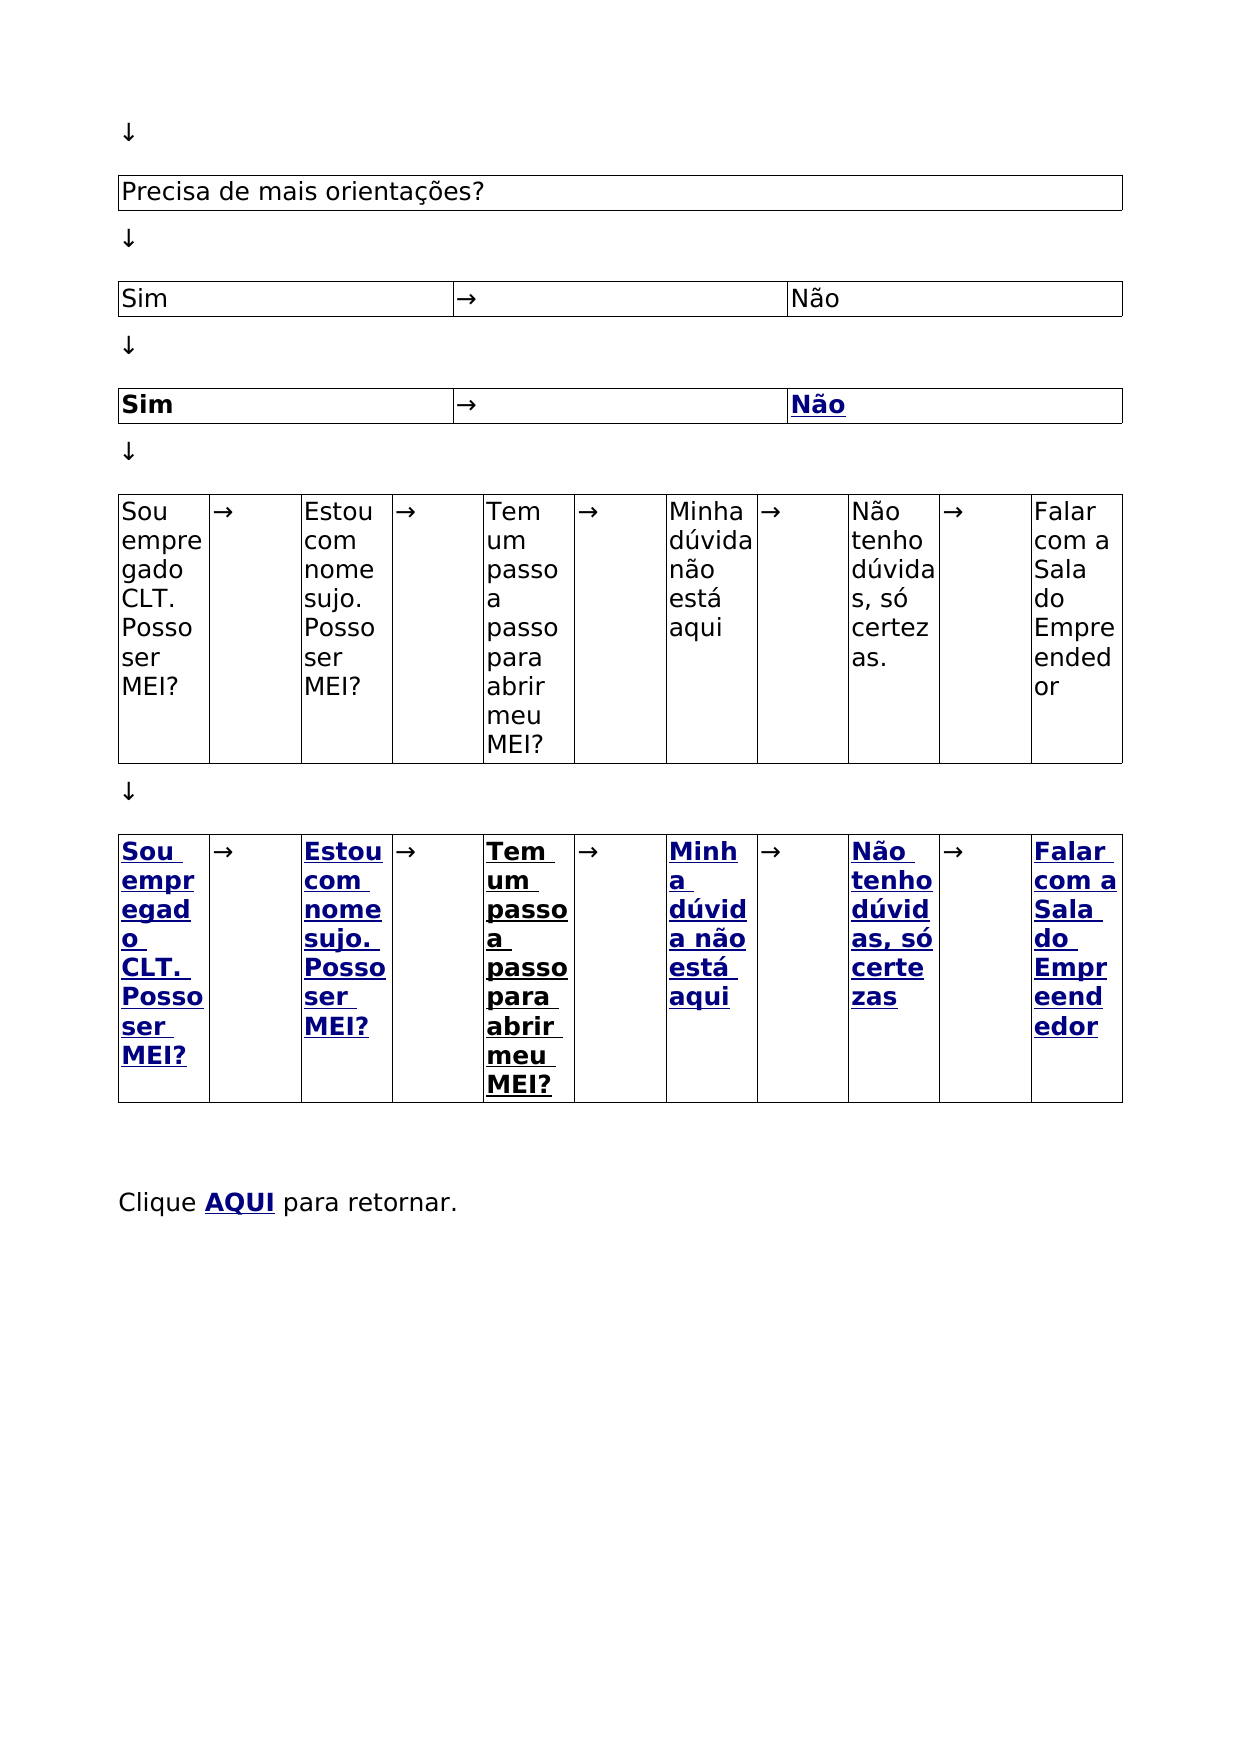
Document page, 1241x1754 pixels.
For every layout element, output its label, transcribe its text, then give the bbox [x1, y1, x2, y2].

table_header Falar com a Sala do Empreendedor [1032, 835, 1122, 1102]
table_header → [210, 835, 301, 1102]
table_header → [393, 835, 483, 1102]
table_header → [454, 389, 787, 423]
table_header Não tenho dúvidas, só certezas [849, 835, 939, 1102]
text ↓ [118, 437, 1122, 467]
table_header Não [788, 389, 1122, 423]
text Clique AQUI para retornar. [118, 1188, 1122, 1217]
text ↓ [118, 331, 1122, 360]
table_header → [758, 835, 848, 1102]
text ↓ [118, 118, 1122, 147]
table_header Estou com nome sujo. Posso ser MEI? [302, 495, 392, 762]
table_header Sim [119, 282, 453, 316]
table_header Precisa de mais orientações? [119, 176, 1122, 210]
table_header → [575, 495, 666, 762]
table_header Sou empregado CLT. Posso ser MEI? [119, 495, 209, 762]
table_header → [940, 495, 1031, 762]
table_header Sim [119, 389, 453, 423]
table_header → [210, 495, 301, 762]
table_header Falar com a Sala do Empreendedor [1032, 495, 1122, 762]
table_header → [575, 835, 666, 1102]
text ↓ [118, 224, 1122, 254]
table_header → [454, 282, 787, 316]
table_header → [940, 835, 1031, 1102]
table_header Minha dúvida não está aqui [667, 835, 757, 1102]
table_header → [758, 495, 848, 762]
table_header Não [788, 282, 1122, 316]
table_header Minha dúvida não está aqui [667, 495, 757, 762]
table_header Não tenho dúvidas, só certezas. [849, 495, 939, 762]
table_header Tem um passo a passo para abrir meu MEI? [484, 835, 574, 1102]
table_header → [393, 495, 483, 762]
table_header Tem um passo a passo para abrir meu MEI? [484, 495, 574, 762]
table_header Sou empregado CLT. Posso ser MEI? [119, 835, 209, 1102]
table_header Estou com nome sujo. Posso ser MEI? [302, 835, 392, 1102]
text ↓ [118, 777, 1122, 806]
